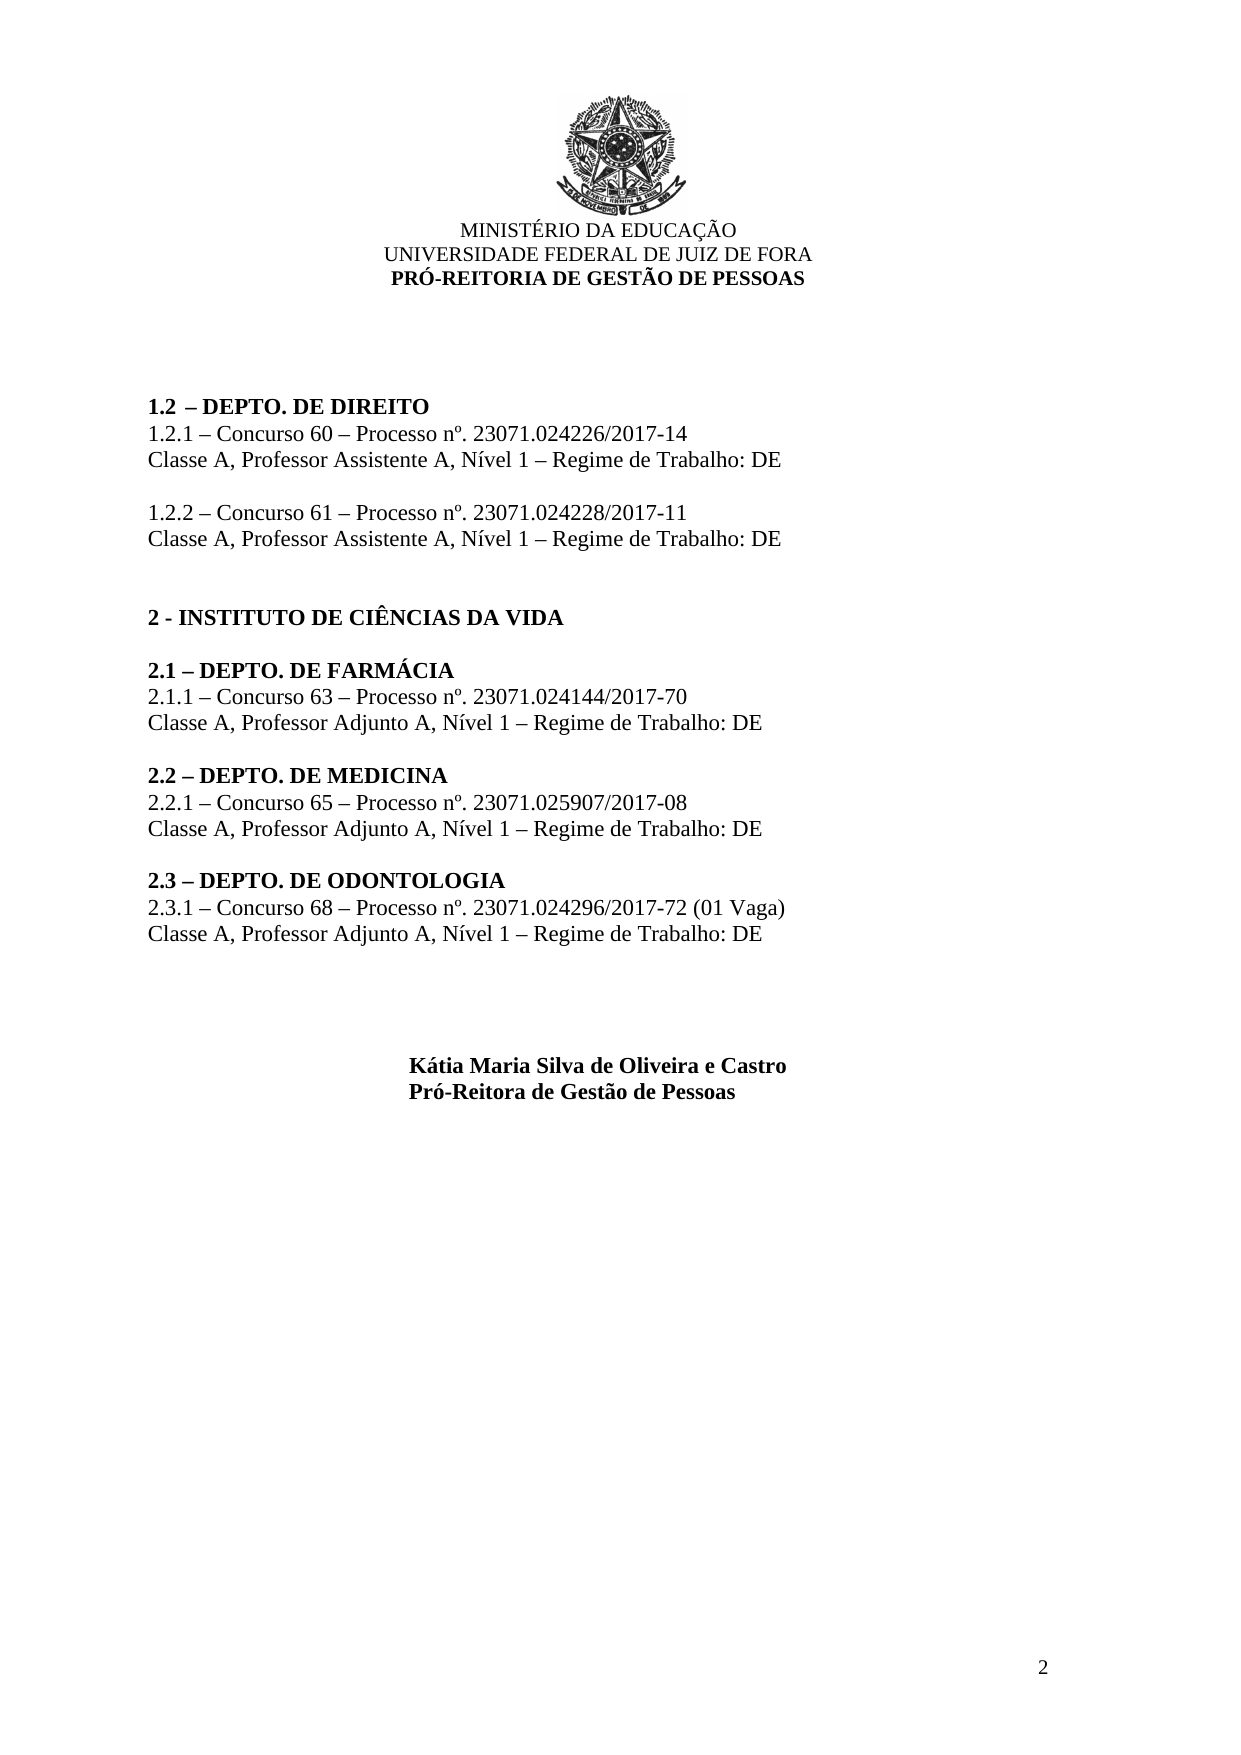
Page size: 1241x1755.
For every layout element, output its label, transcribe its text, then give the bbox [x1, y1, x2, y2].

text 1.2.1 – Concurso 60 – Processo nº. 23071.024226/2017-14 [148, 419, 1048, 446]
text Classe A, Professor Adjunto A, Nível 1 – Regime de Trabalho: DE [148, 920, 1048, 947]
text Classe A, Professor Assistente A, Nível 1 – Regime de Trabalho: DE [148, 446, 1048, 472]
text 2.1.1 – Concurso 63 – Processo nº. 23071.024144/2017-70 [148, 683, 1048, 709]
text 2.2 – DEPTO. DE MEDICINA [148, 762, 1048, 788]
text 2.3 – DEPTO. DE ODONTOLOGIA [148, 868, 1048, 894]
text 1.2.2 – Concurso 61 – Processo nº. 23071.024228/2017-11 [148, 499, 1048, 525]
text Kátia Maria Silva de Oliveira e Castro [148, 1052, 1048, 1078]
text 2.1 – DEPTO. DE FARMÁCIA [148, 657, 1048, 683]
text Classe A, Professor Assistente A, Nível 1 – Regime de Trabalho: DE [148, 525, 1048, 551]
list – DEPTO. DE DIREITO [148, 393, 1048, 419]
text 2 - INSTITUTO DE CIÊNCIAS DA VIDA [148, 604, 1048, 630]
text Pró-Reitora de Gestão de Pessoas [148, 1078, 1048, 1105]
text 2.2.1 – Concurso 65 – Processo nº. 23071.025907/2017-08 [148, 788, 1048, 815]
text 2.3.1 – Concurso 68 – Processo nº. 23071.024296/2017-72 (01 Vaga) [148, 894, 1048, 920]
text Classe A, Professor Adjunto A, Nível 1 – Regime de Trabalho: DE [148, 709, 1048, 736]
text Classe A, Professor Adjunto A, Nível 1 – Regime de Trabalho: DE [148, 815, 1048, 841]
